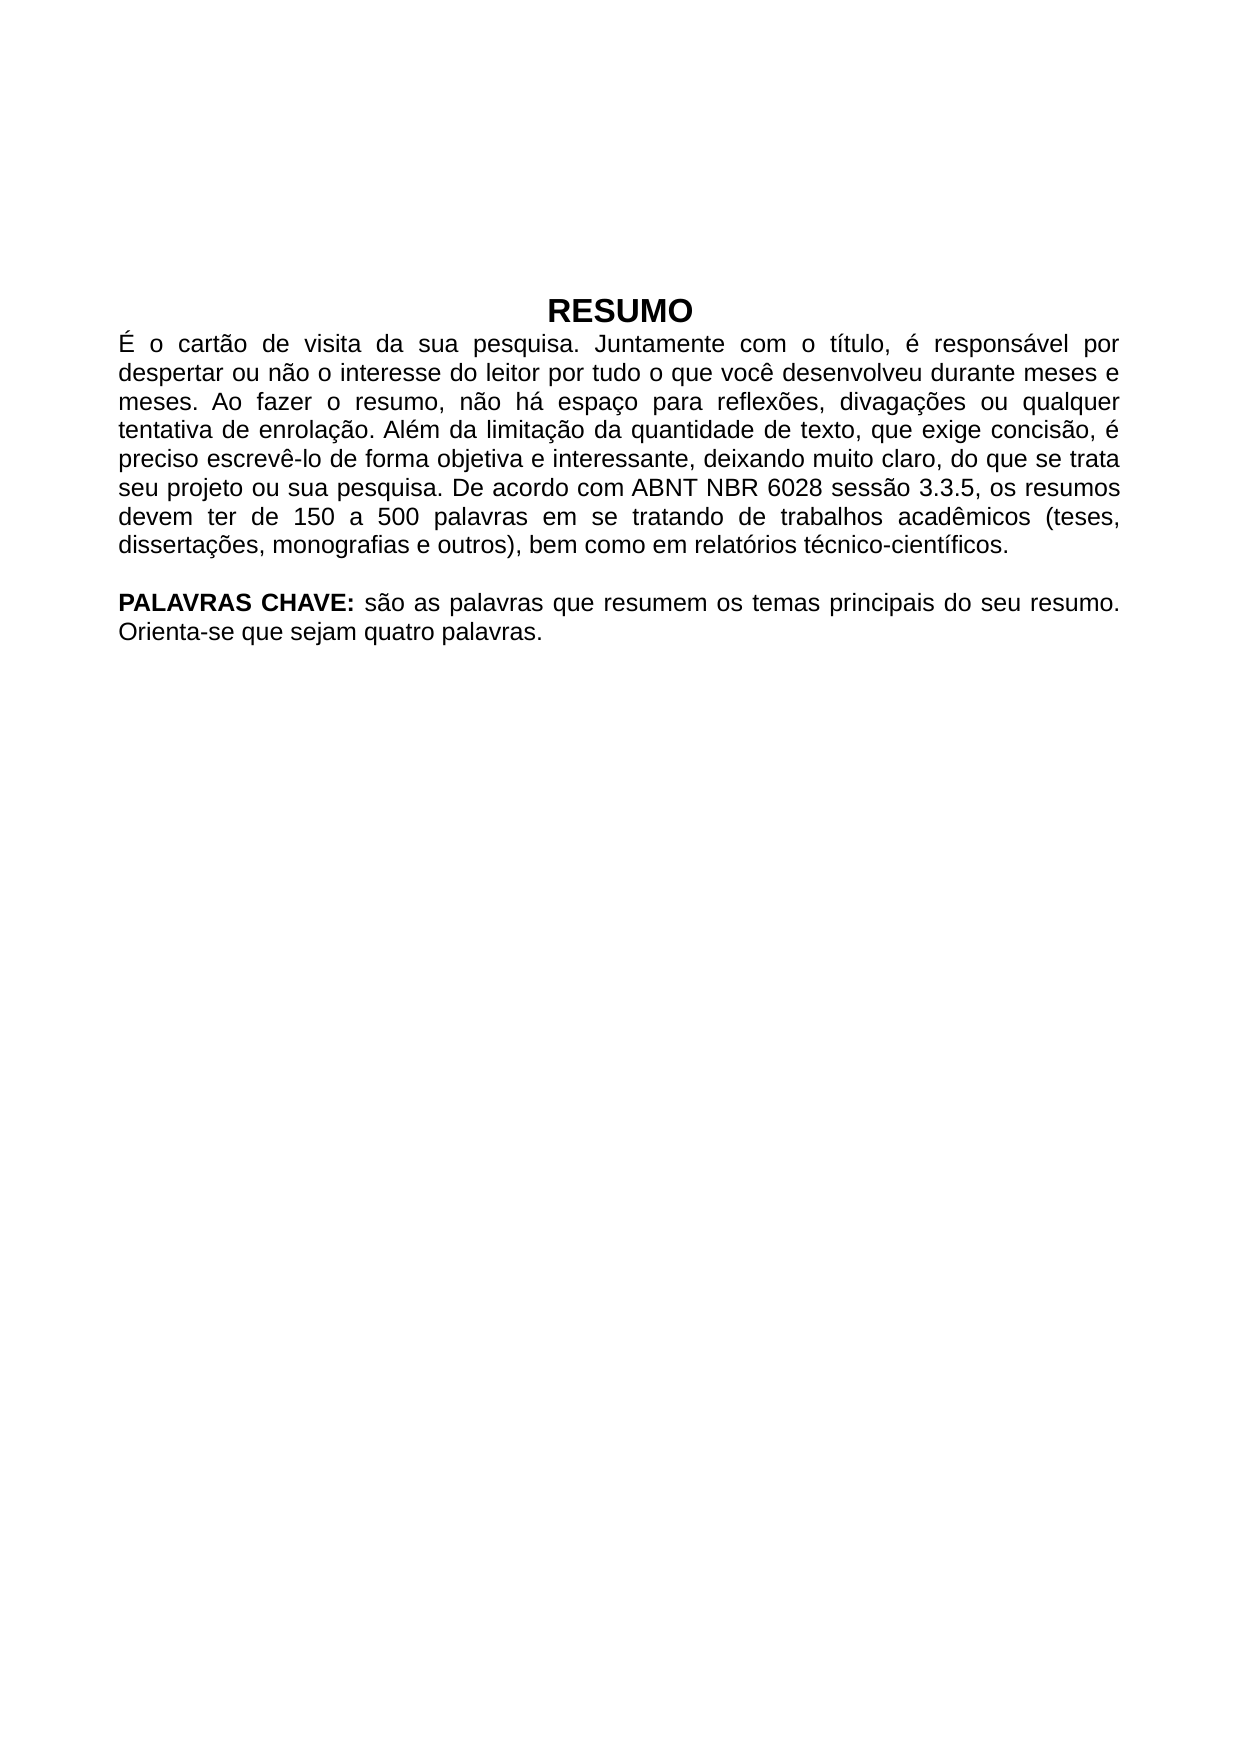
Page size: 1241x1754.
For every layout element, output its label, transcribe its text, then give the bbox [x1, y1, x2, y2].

text RESUMO [118, 291, 1122, 329]
text É o cartão de visita da sua pesquisa. Juntamente com o título, é responsável por despertar ou não o interesse do leitor por tudo o que você desenvolveu durante meses e meses. Ao fazer o resumo, não há espaço para reflexões, divagações ou qualquer tentativa de enrolação. Além da limitação da quantidade de texto, que exige concisão, é preciso escrevê-lo de forma objetiva e interessante, deixando muito claro, do que se trata seu projeto ou sua pesquisa. De acordo com ABNT NBR 6028 sessão 3.3.5, os resumos devem ter de 150 a 500 palavras em se tratando de trabalhos acadêmicos (teses, dissertações, monografias e outros), bem como em relatórios técnico-científicos. [118, 329, 1122, 559]
text PALAVRAS CHAVE: são as palavras que resumem os temas principais do seu resumo. Orienta-se que sejam quatro palavras. [118, 588, 1122, 645]
